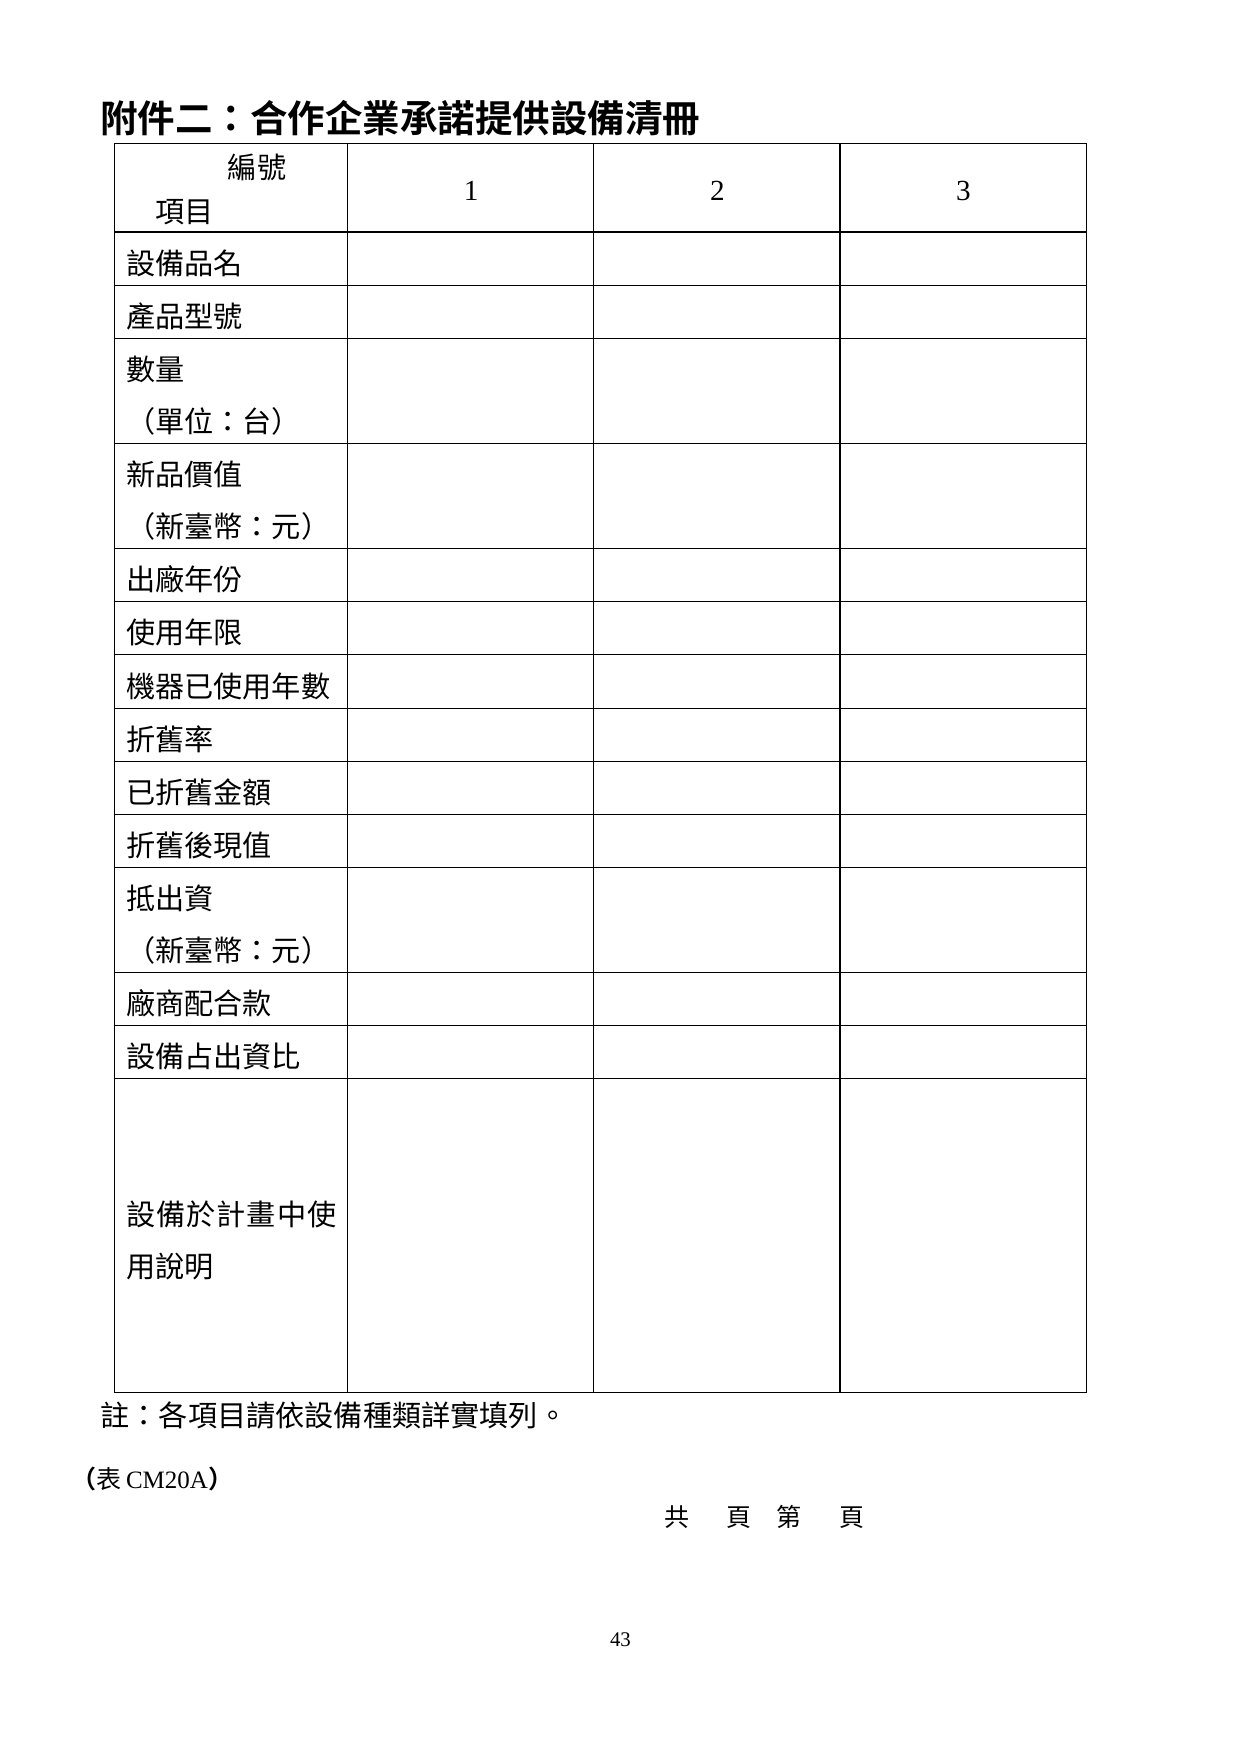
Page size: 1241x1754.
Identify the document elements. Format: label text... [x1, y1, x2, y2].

table_cell [594, 762, 839, 814]
table_cell [348, 709, 593, 761]
table_cell [594, 233, 839, 284]
table_cell [841, 868, 1086, 972]
table_cell 機器已使用年數 [115, 655, 347, 707]
table_cell [841, 709, 1086, 761]
table_cell [594, 973, 839, 1025]
table_cell [594, 709, 839, 761]
table_cell [841, 762, 1086, 814]
table_cell [348, 1026, 593, 1078]
table_cell [348, 1079, 593, 1392]
table_cell 抵出資 （新臺幣：元） [115, 868, 347, 972]
table_cell [348, 233, 593, 284]
table_header 2 [594, 144, 839, 231]
table_cell [348, 655, 593, 707]
table_cell [348, 762, 593, 814]
table_cell [348, 973, 593, 1025]
table_cell [594, 1079, 839, 1392]
table_cell [841, 233, 1086, 284]
table_cell 設備占出資比 [115, 1026, 347, 1078]
table_cell 設備品名 [115, 233, 347, 284]
table_header 1 [348, 144, 593, 231]
table_cell [841, 815, 1086, 867]
table_cell [348, 815, 593, 867]
table_header 編號 項目 [115, 144, 347, 231]
table_cell [594, 286, 839, 338]
table_cell [841, 602, 1086, 654]
text （表CM20A） [71, 1452, 1169, 1498]
table_cell [594, 815, 839, 867]
table_cell [841, 1079, 1086, 1392]
table_cell 數量 （單位：台） [115, 339, 347, 443]
table_cell 出廠年份 [115, 549, 347, 601]
table_cell 已折舊金額 [115, 762, 347, 814]
table_cell [594, 655, 839, 707]
table_cell [594, 602, 839, 654]
table_cell [594, 339, 839, 443]
table_cell 廠商配合款 [115, 973, 347, 1025]
text 共 頁 第 頁 [71, 1498, 1169, 1534]
table_cell [348, 339, 593, 443]
table_cell [348, 286, 593, 338]
table_cell 使用年限 [115, 602, 347, 654]
table_cell 折舊率 [115, 709, 347, 761]
table_cell [348, 602, 593, 654]
table_cell 設備於計畫中使用說明 [115, 1079, 347, 1392]
table_cell [594, 549, 839, 601]
table_cell [348, 444, 593, 548]
table_cell 產品型號 [115, 286, 347, 338]
table_cell [594, 868, 839, 972]
table_cell [348, 868, 593, 972]
table_cell [594, 1026, 839, 1078]
table_header 3 [841, 144, 1086, 231]
table_cell [841, 1026, 1086, 1078]
table_cell [594, 444, 839, 548]
table_cell [841, 655, 1086, 707]
table_cell [841, 973, 1086, 1025]
text 附件二：合作企業承諾提供設備清冊 [71, 89, 1169, 143]
table_cell [841, 444, 1086, 548]
table_cell [841, 286, 1086, 338]
table_cell [841, 339, 1086, 443]
table_cell [348, 549, 593, 601]
table_cell [841, 549, 1086, 601]
text 註：各項目請依設備種類詳實填列。 [100, 1393, 1169, 1435]
table_cell 新品價值 （新臺幣：元） [115, 444, 347, 548]
table_cell 折舊後現值 [115, 815, 347, 867]
